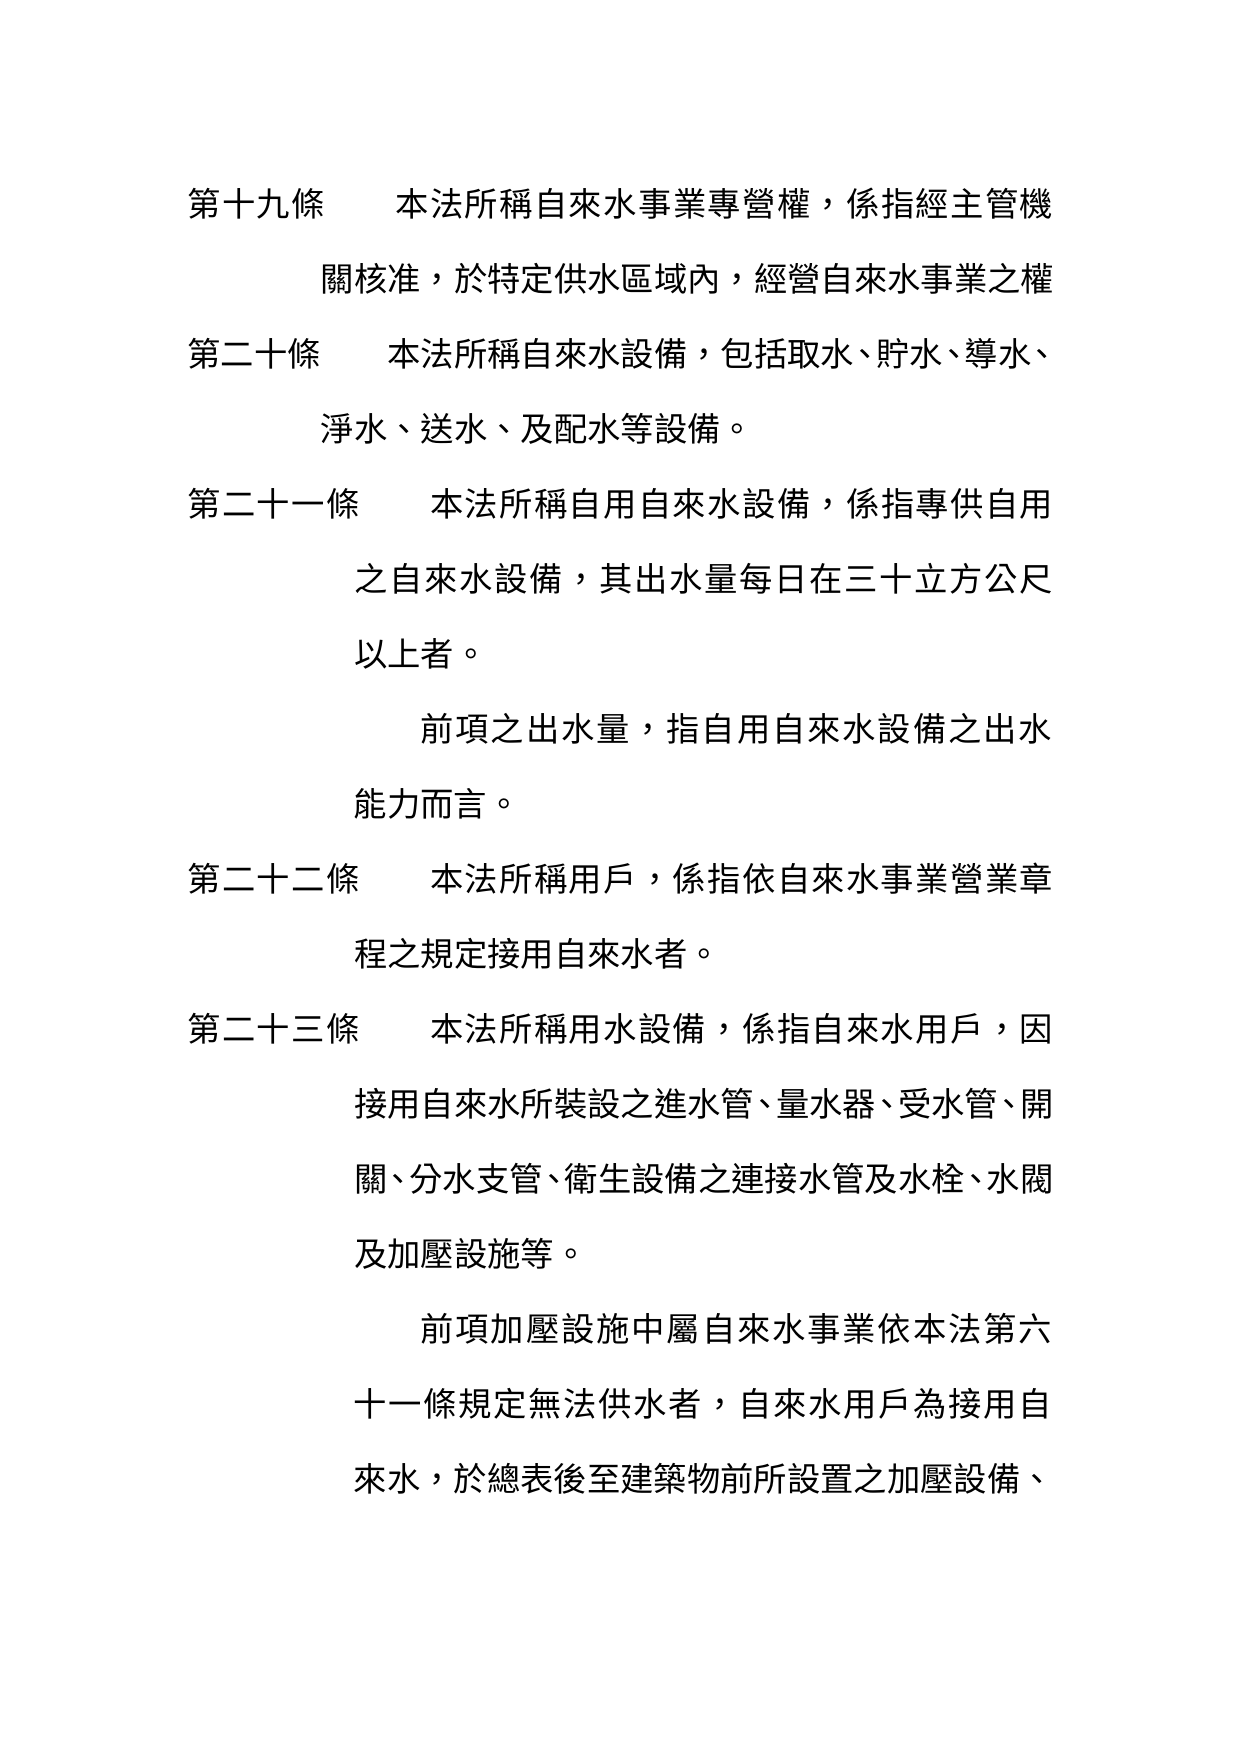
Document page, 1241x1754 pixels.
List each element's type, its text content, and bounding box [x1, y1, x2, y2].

text 第二十一條 本法所稱自用自來水設備，係指專供自用之自來水設備，其出水量每日在三十立方公尺以上者。 [187, 464, 1053, 689]
text 第十九條 本法所稱自來水事業專營權，係指經主管機關核准，於特定供水區域內，經營自來水事業之權。 [187, 164, 1053, 314]
text 前項之出水量，指自用自來水設備之出水能力而言。 [353, 689, 1053, 839]
text 前項加壓設施中屬自來水事業依本法第六十一條規定無法供水者，自來水用戶為接用自來水，於總表後至建築物前所設置之加壓設備、 [353, 1289, 1053, 1514]
text 第二十三條 本法所稱用水設備，係指自來水用戶，因接用自來水所裝設之進水管、量水器、受水管、開關、分水支管、衛生設備之連接水管及水栓、水閥及加壓設施等。 [187, 989, 1053, 1289]
text 第二十二條 本法所稱用戶，係指依自來水事業營業章程之規定接用自來水者。 [187, 839, 1053, 989]
text 第二十條 本法所稱自來水設備，包括取水、貯水、導水、淨水、送水、及配水等設備。 [187, 314, 1053, 464]
